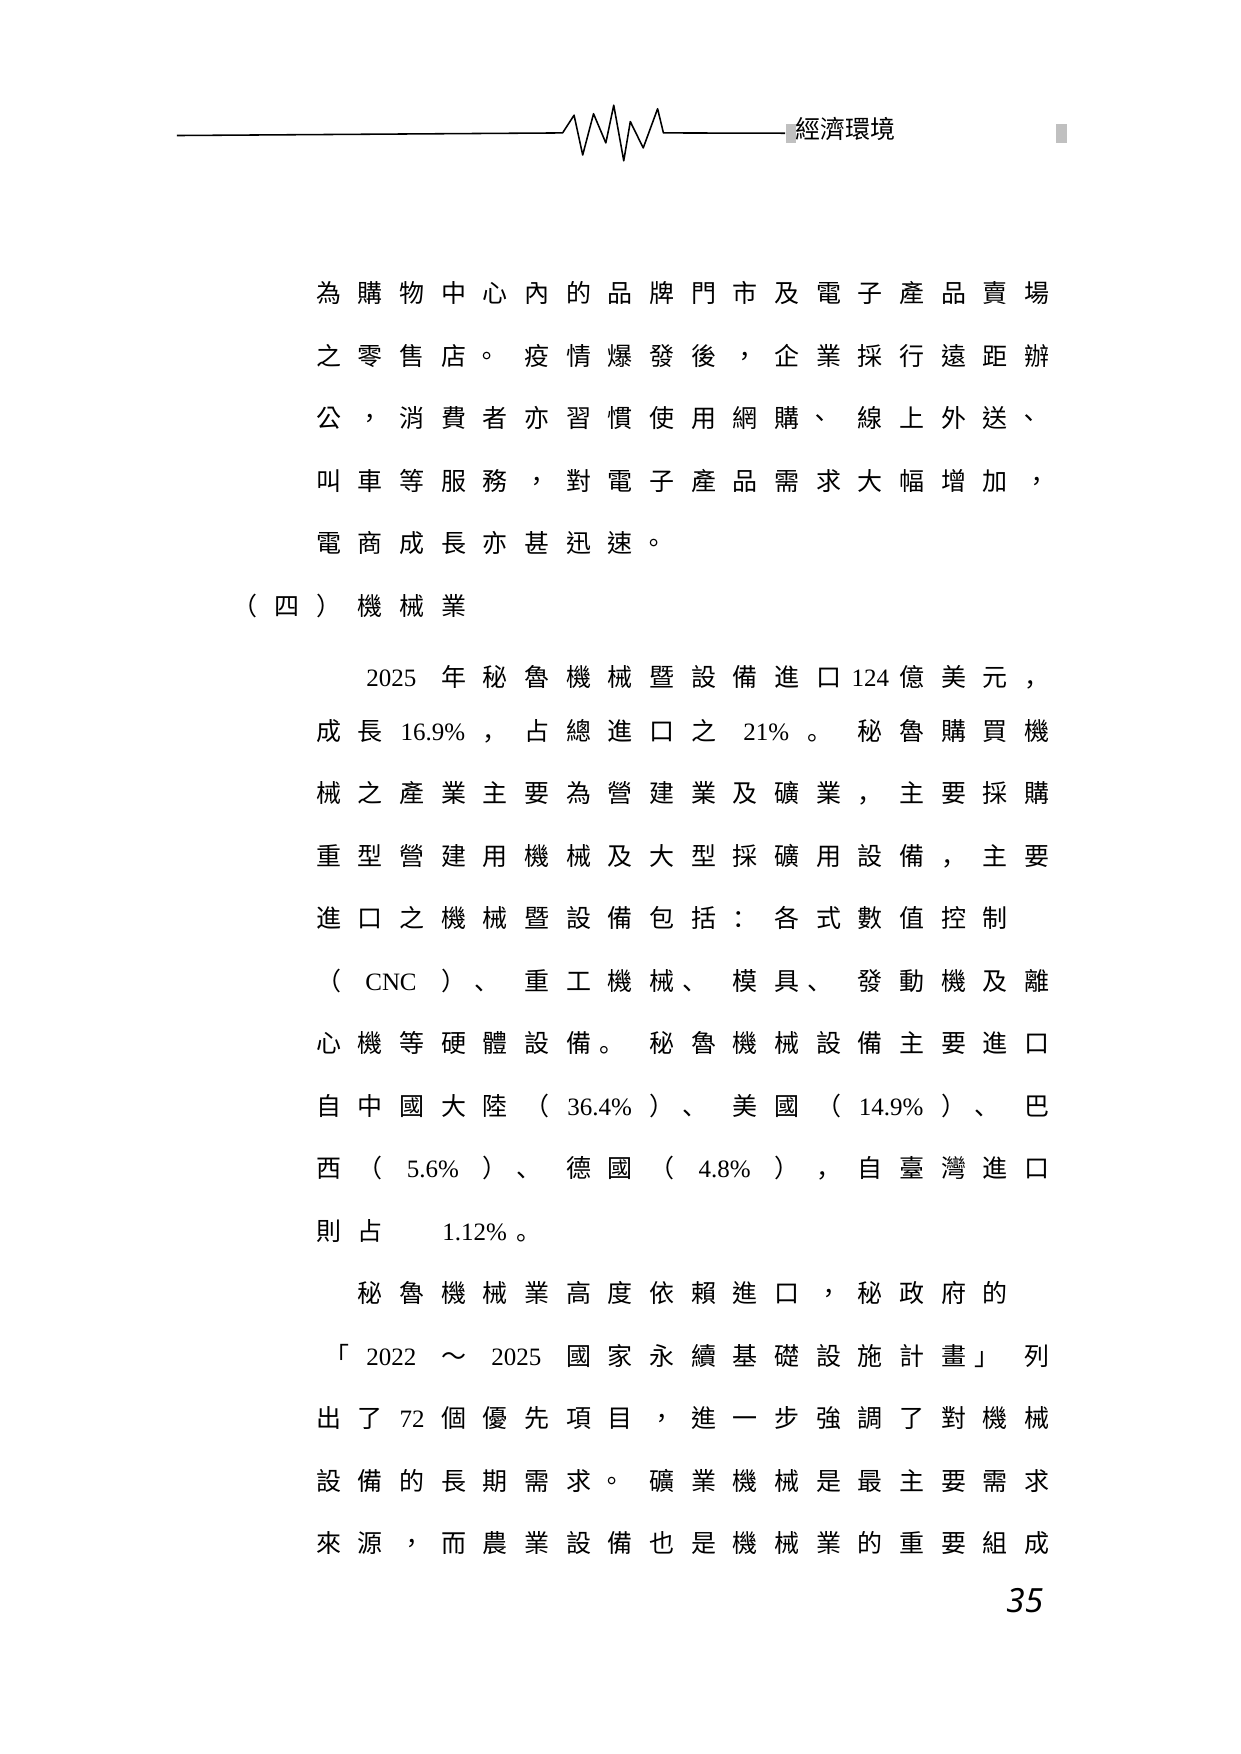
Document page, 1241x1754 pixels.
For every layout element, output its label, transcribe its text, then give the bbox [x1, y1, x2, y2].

text 為購物中心內的品牌門市及電子產品賣場之零售店。疫情爆發後，企業採行遠距辦公，消費者亦習慣使用網購、線上外送、叫車等服務，對電子產品需求大幅增加，電商成長亦甚迅速。 [281, 250, 1058, 563]
text 秘魯機械業高度依賴進口，秘政府的「2022～2025國家永續基礎設施計畫」列出了72個優先項目，進一步強調了對機械設備的長期需求。礦業機械是最主要需求來源，而農業設備也是機械業的重要組成 [281, 1250, 1058, 1563]
text （四）機械業 [207, 563, 1058, 625]
text 2025年秘魯機械暨設備進口124億美元，成長16.9%，占總進口之21%。秘魯購買機械之產業主要為營建業及礦業，主要採購重型營建用機械及大型採礦用設備，主要進口之機械暨設備包括：各式數值控制（CNC）、重工機械、模具、發動機及離心機等硬體設備。秘魯機械設備主要進口自中國大陸（36.4%）、美國（14.9%）、巴西（5.6%）、德國（4.8%），自臺灣進口則占 1.12%。 [281, 625, 1058, 1250]
